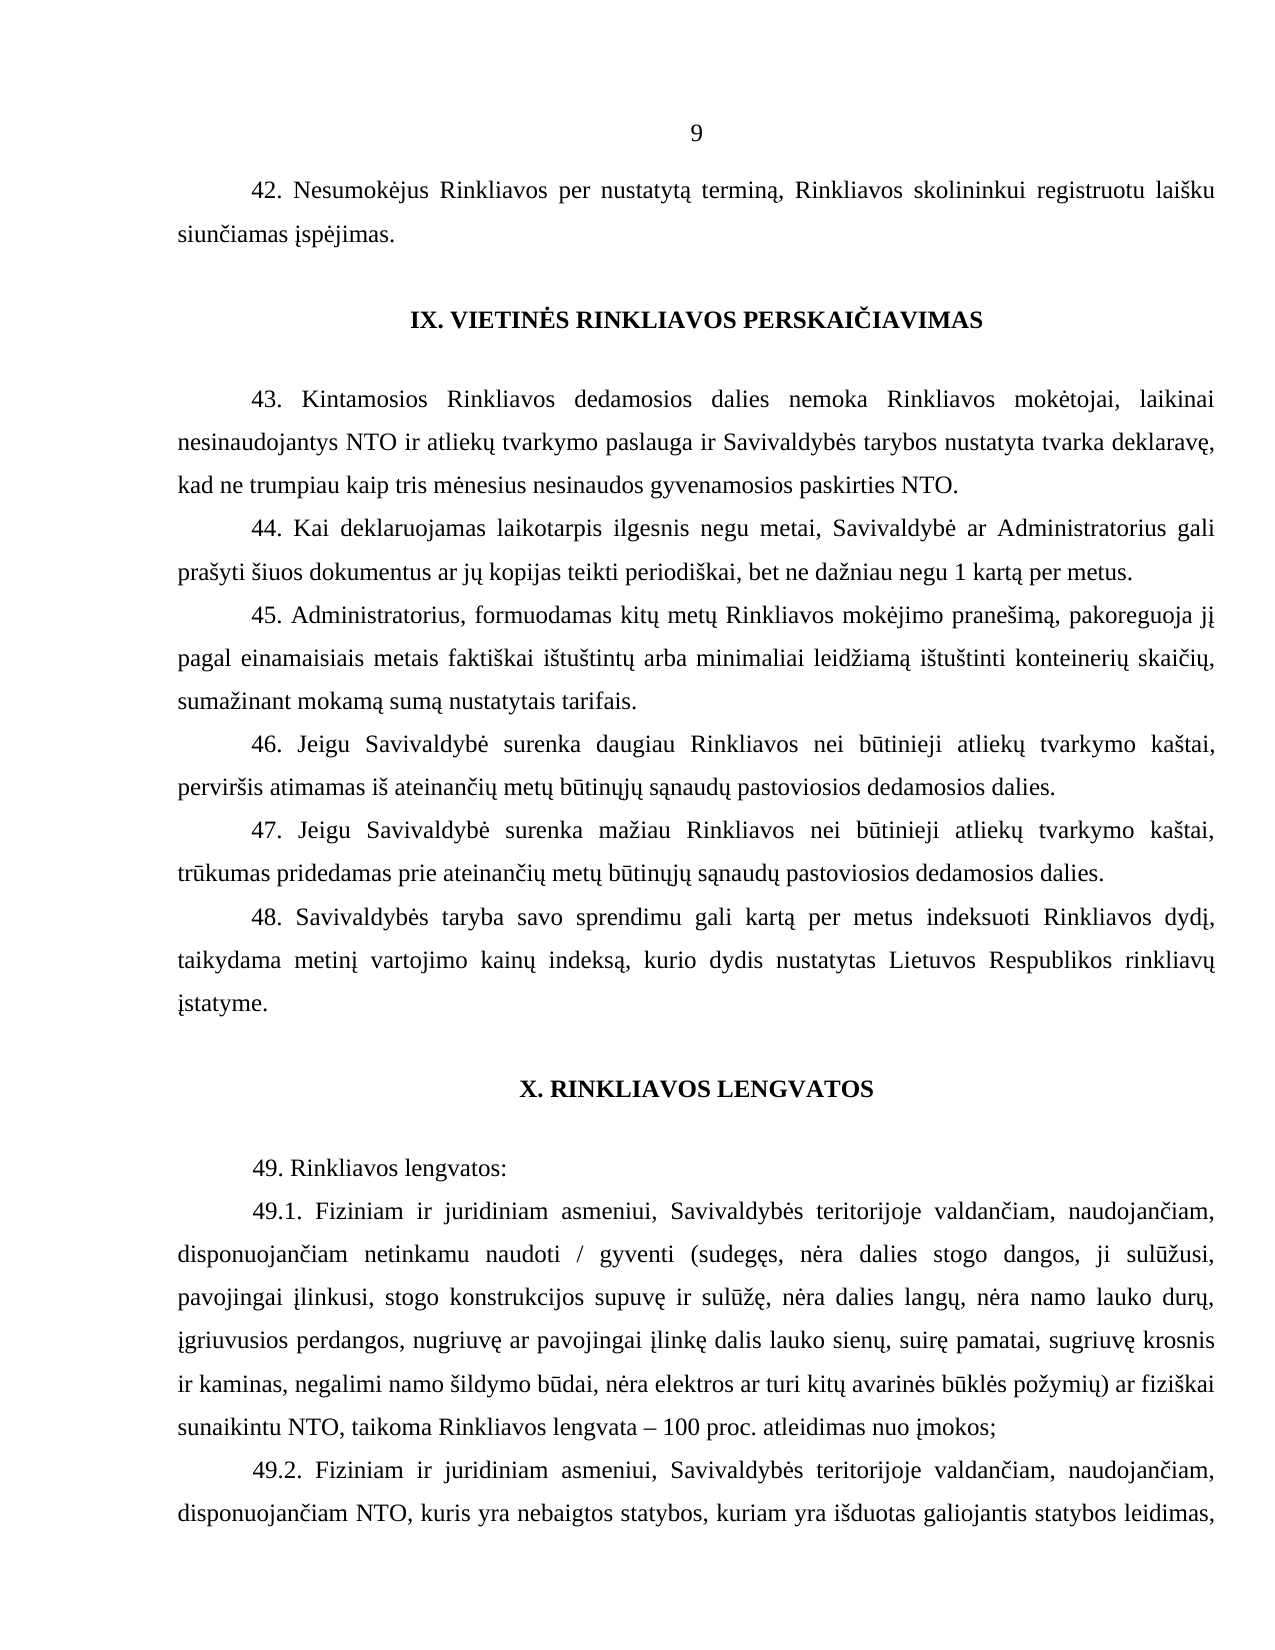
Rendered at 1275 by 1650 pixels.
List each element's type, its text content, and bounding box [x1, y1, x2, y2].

text 49. Rinkliavos lengvatos: [177, 1153, 1216, 1182]
text 45. Administratorius, formuodamas kitų metų Rinkliavos mokėjimo pranešimą, pakoreguoja jį pagal einamaisiais metais faktiškai ištuštintų arba minimaliai leidžiamą ištuštinti konteinerių skaičių, sumažinant mokamą sumą nustatytais tarifais. [177, 600, 1216, 715]
text 49.1. Fiziniam ir juridiniam asmeniui, Savivaldybės teritorijoje valdančiam, naudojančiam, disponuojančiam netinkamu naudoti / gyventi (sudegęs, nėra dalies stogo dangos, ji sulūžusi, pavojingai įlinkusi, stogo konstrukcijos supuvę ir sulūžę, nėra dalies langų, nėra namo lauko durų, įgriuvusios perdangos, nugriuvę ar pavojingai įlinkę dalis lauko sienų, suirę pamatai, sugriuvę krosnis ir kaminas, negalimi namo šildymo būdai, nėra elektros ar turi kitų avarinės būklės požymių) ar fiziškai sunaikintu NTO, taikoma Rinkliavos lengvata – 100 proc. atleidimas nuo įmokos; [177, 1196, 1216, 1441]
text 49.2. Fiziniam ir juridiniam asmeniui, Savivaldybės teritorijoje valdančiam, naudojančiam, disponuojančiam NTO, kuris yra nebaigtos statybos, kuriam yra išduotas galiojantis statybos leidimas, [177, 1455, 1216, 1527]
text 48. Savivaldybės taryba savo sprendimu gali kartą per metus indeksuoti Rinkliavos dydį, taikydama metinį vartojimo kainų indeksą, kurio dydis nustatytas Lietuvos Respublikos rinkliavų įstatyme. [177, 902, 1216, 1017]
text 47. Jeigu Savivaldybė surenka mažiau Rinkliavos nei būtinieji atliekų tvarkymo kaštai, trūkumas pridedamas prie ateinančių metų būtinųjų sąnaudų pastoviosios dedamosios dalies. [177, 815, 1216, 887]
text X. RINKLIAVOS LENGVATOS [177, 1074, 1216, 1103]
text 43. Kintamosios Rinkliavos dedamosios dalies nemoka Rinkliavos mokėtojai, laikinai nesinaudojantys NTO ir atliekų tvarkymo paslauga ir Savivaldybės tarybos nustatyta tvarka deklaravę, kad ne trumpiau kaip tris mėnesius nesinaudos gyvenamosios paskirties NTO. [177, 384, 1216, 499]
text 42. Nesumokėjus Rinkliavos per nustatytą terminą, Rinkliavos skolininkui registruotu laišku siunčiamas įspėjimas. [177, 176, 1216, 247]
text IX. VIETINĖS RINKLIAVOS PERSKAIČIAVIMAS [177, 305, 1216, 334]
text 44. Kai deklaruojamas laikotarpis ilgesnis negu metai, Savivaldybė ar Administratorius gali prašyti šiuos dokumentus ar jų kopijas teikti periodiškai, bet ne dažniau negu 1 kartą per metus. [177, 513, 1216, 585]
text 46. Jeigu Savivaldybė surenka daugiau Rinkliavos nei būtinieji atliekų tvarkymo kaštai, perviršis atimamas iš ateinančių metų būtinųjų sąnaudų pastoviosios dedamosios dalies. [177, 729, 1216, 801]
